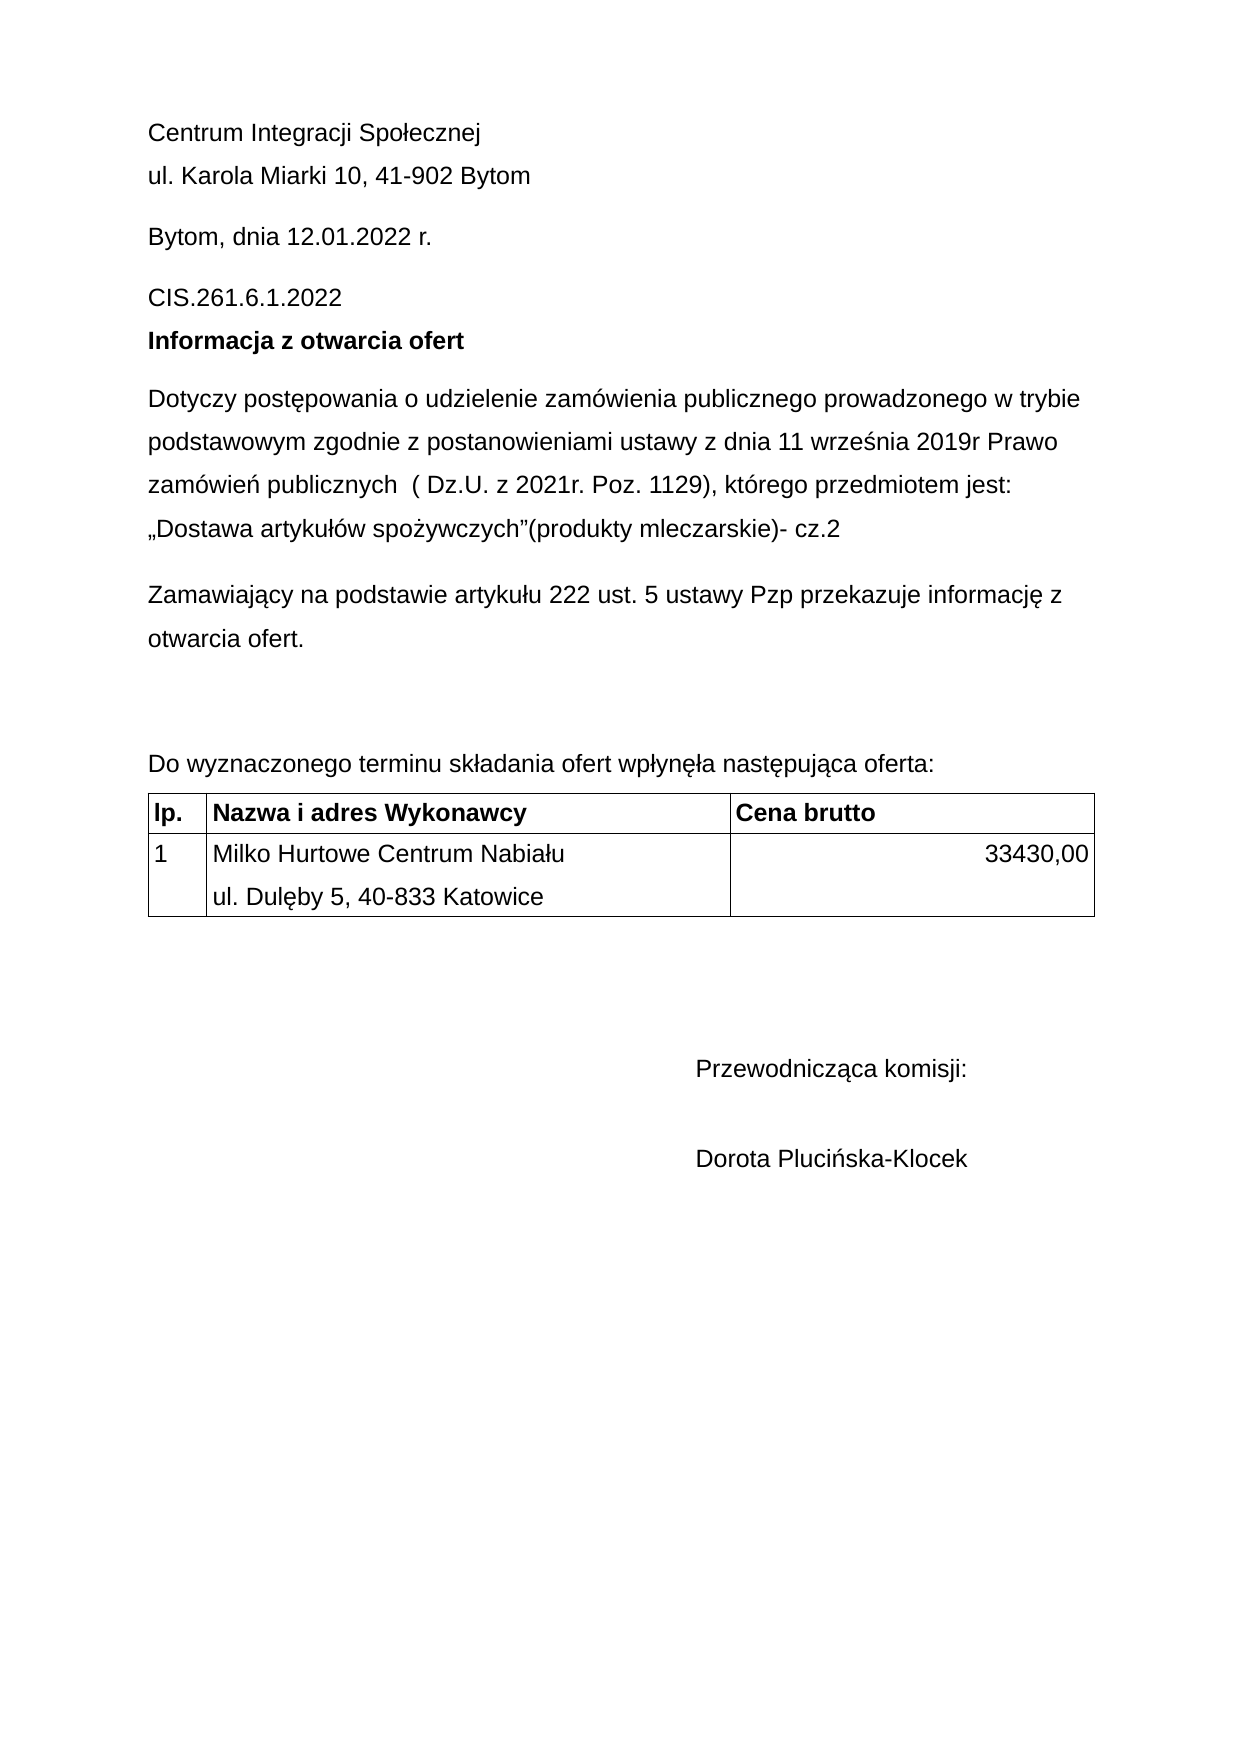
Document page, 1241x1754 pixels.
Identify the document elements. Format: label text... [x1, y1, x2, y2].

table_header lp. [149, 794, 206, 833]
text Centrum Integracji Społecznej [148, 118, 1092, 147]
text Dotyczy postępowania o udzielenie zamówienia publicznego prowadzonego w trybie podstawowym zgodnie z postanowieniami ustawy z dnia 11 września 2019r Prawo zamówień publicznych ( Dz.U. z 2021r. Poz. 1129), którego przedmiotem jest: „Dostawa artykułów spożywczych”(produkty mleczarskie)- cz.2 [148, 384, 1092, 542]
table_cell 33430,00 [731, 834, 1094, 916]
text CIS.261.6.1.2022 [148, 283, 1092, 312]
text Przewodnicząca komisji: [148, 1054, 1092, 1083]
table_header Nazwa i adres Wykonawcy [207, 794, 730, 833]
text Informacja z otwarcia ofert [148, 326, 1092, 355]
table_cell Milko Hurtowe Centrum Nabiału ul. Dulęby 5, 40-833 Katowice [207, 834, 730, 916]
text ul. Karola Miarki 10, 41-902 Bytom [148, 161, 1092, 190]
text Dorota Plucińska-Klocek [148, 1144, 1092, 1173]
text Bytom, dnia 12.01.2022 r. [148, 222, 1092, 251]
table_header Cena brutto [731, 794, 1094, 833]
text Zamawiający na podstawie artykułu 222 ust. 5 ustawy Pzp przekazuje informację z otwarcia ofert. [148, 580, 1092, 652]
text Do wyznaczonego terminu składania ofert wpłynęła następująca oferta: [148, 749, 1092, 778]
table_cell 1 [149, 834, 206, 916]
